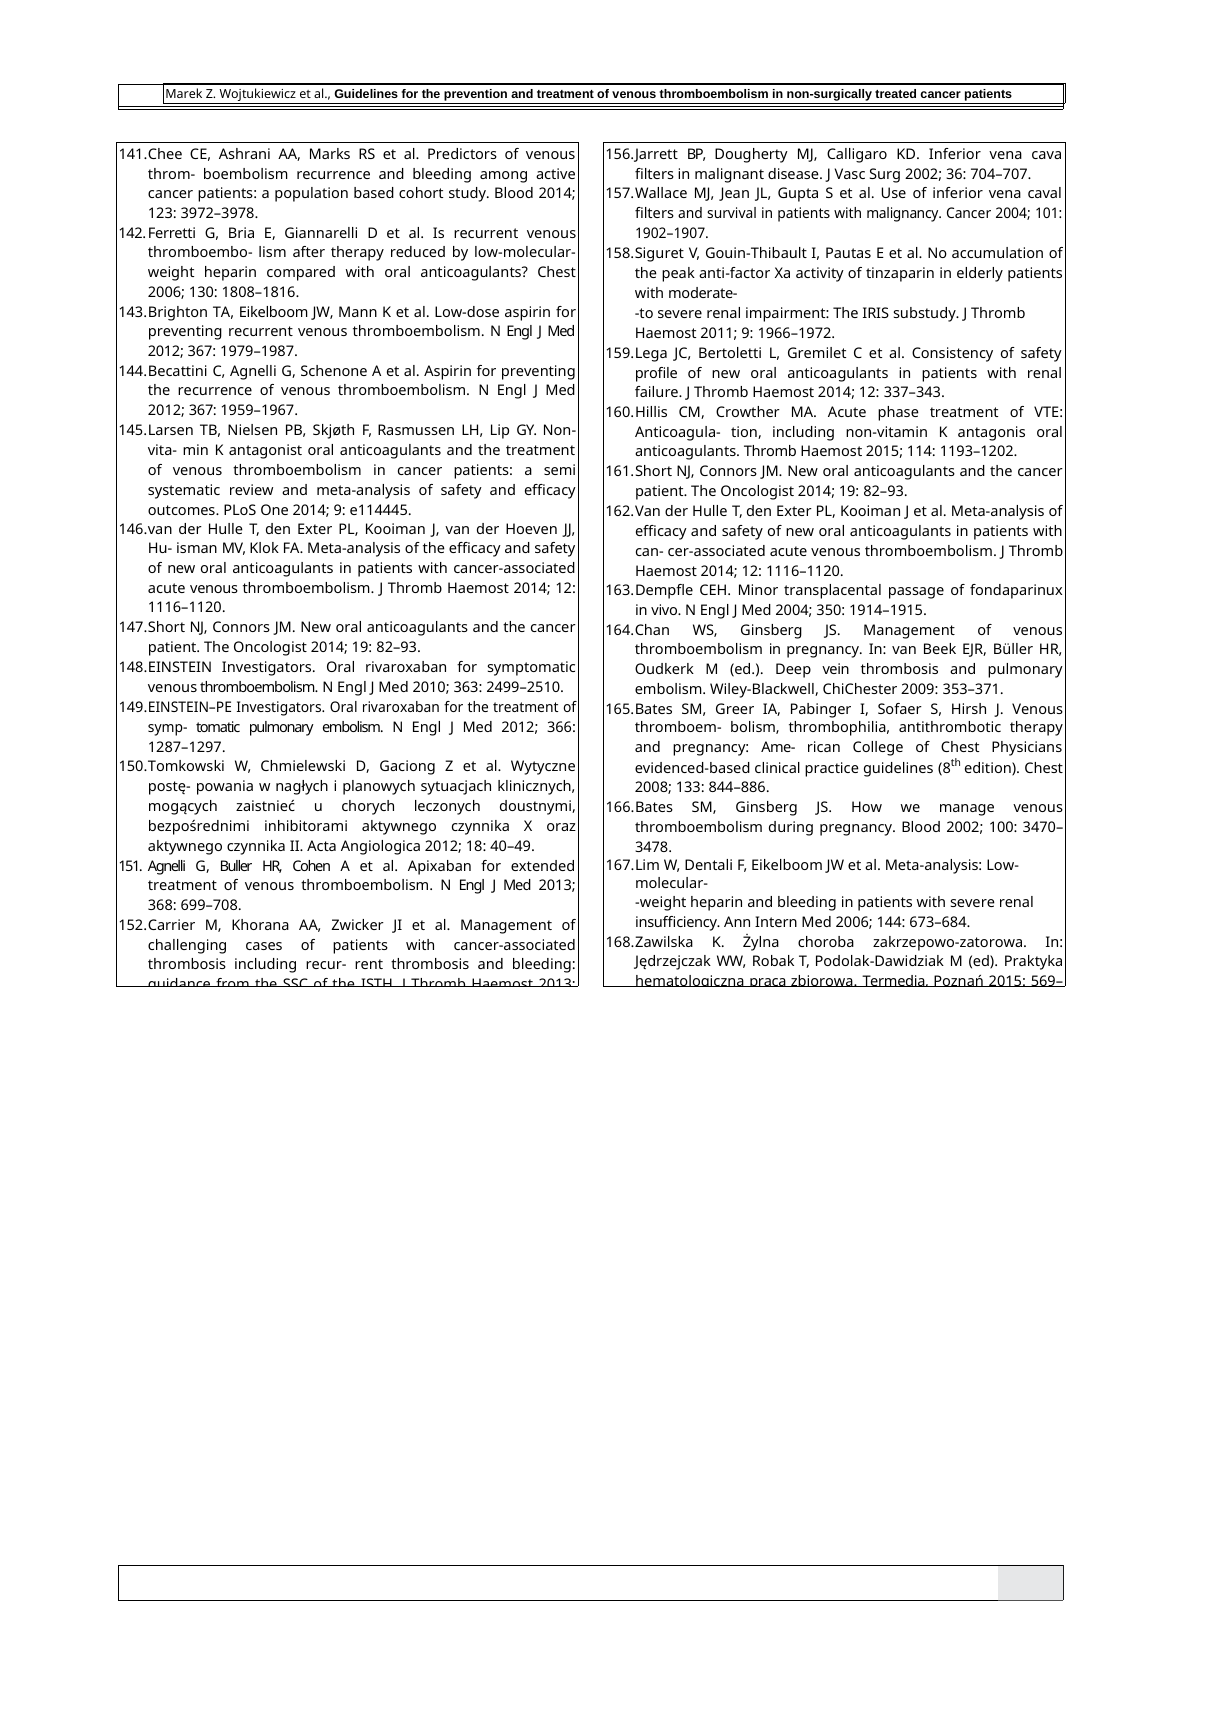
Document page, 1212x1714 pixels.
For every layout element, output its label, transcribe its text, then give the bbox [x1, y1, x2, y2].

list Siguret V, Gouin-Thibault I, Pautas E et al. No accumulation of the peak anti-factor Xa activity of tinzaparin in elderly patients with moderate- [605, 243, 1063, 303]
list Jarrett BP, Dougherty MJ, Calligaro KD. Inferior vena cava filters in malignant disease. J Vasc Surg 2002; 36: 704–707. [605, 143, 1063, 183]
list Zawilska K. Żylna choroba zakrzepowo-zatorowa. In: Jędrzejczak WW, Robak T, Podolak-Dawidziak M (ed). Praktyka hematologiczna praca zbiorowa. Termedia, Poznań 2015: 569–586. [605, 931, 1063, 986]
list Bates SM, Greer IA, Pabinger I, Sofaer S, Hirsh J. Venous thromboem- bolism, thrombophilia, antithrombotic therapy and pregnancy: Ame- rican College of Chest Physicians evidenced-based clinical practice guidelines (8th edition). Chest 2008; 133: 844–886. [605, 699, 1063, 797]
text -to severe renal impairment: The IRIS substudy. J Thromb Haemost 2011; 9: 1966–1972. [634, 303, 1064, 342]
list Becattini C, Agnelli G, Schenone A et al. Aspirin for preventing the recurrence of venous thromboembolism. N Engl J Med 2012; 367: 1959–1967. [118, 361, 576, 420]
list Hillis CM, Crowther MA. Acute phase treatment of VTE: Anticoagula- tion, including non-vitamin K antagonis oral anticoagulants. Thromb Haemost 2015; 114: 1193–1202. [605, 402, 1063, 461]
list Short NJ, Connors JM. New oral anticoagulants and the cancer patient. The Oncologist 2014; 19: 82–93. [118, 617, 576, 657]
list Dempfle CEH. Minor transplacental passage of fondaparinux in vivo. N Engl J Med 2004; 350: 1914–1915. [605, 580, 1063, 619]
list Bates SM, Ginsberg JS. How we manage venous thromboembolism during pregnancy. Blood 2002; 100: 3470–3478. [605, 797, 1063, 857]
list Wallace MJ, Jean JL, Gupta S et al. Use of inferior vena caval filters and survival in patients with malignancy. Cancer 2004; 101: 1902–1907. [605, 183, 1063, 243]
text Marek Z. Wojtukiewicz et al., Guidelines for the prevention and treatment of venous thromboembolism in non-surgically treated cancer patients [165, 85, 1063, 102]
text -weight heparin and bleeding in patients with severe renal insufficiency. Ann Intern Med 2006; 144: 673–684. [635, 892, 1065, 931]
list Chan WS, Ginsberg JS. Management of venous thromboembolism in pregnancy. In: van Beek EJR, Büller HR, Oudkerk M (ed.). Deep vein thrombosis and pulmonary embolism. Wiley-Blackwell, ChiChester 2009: 353–371. [605, 619, 1063, 699]
list Van der Hulle T, den Exter PL, Kooiman J et al. Meta-analysis of efficacy and safety of new oral anticoagulants in patients with can- cer-associated acute venous thromboembolism. J Thromb Haemost 2014; 12: 1116–1120. [605, 501, 1063, 580]
list Carrier M, Khorana AA, Zwicker JI et al. Management of challenging cases of patients with cancer-associated thrombosis including recur- rent thrombosis and bleeding: guidance from the SSC of the ISTH. J Thromb Haemost 2013; 11: 1760–1765. [118, 914, 576, 986]
list EINSTEIN–PE Investigators. Oral rivaroxaban for the treatment of symp- tomatic pulmonary embolism. N Engl J Med 2012; 366: 1287–1297. [118, 697, 576, 756]
list Lega JC, Bertoletti L, Gremilet C et al. Consistency of safety profile of new oral anticoagulants in patients with renal failure. J Thromb Haemost 2014; 12: 337–343. [605, 342, 1063, 402]
list Chee CE, Ashrani AA, Marks RS et al. Predictors of venous throm- boembolism recurrence and bleeding among active cancer patients: a population based cohort study. Blood 2014; 123: 3972–3978. [118, 143, 576, 223]
list van der Hulle T, den Exter PL, Kooiman J, van der Hoeven JJ, Hu- isman MV, Klok FA. Meta-analysis of the efficacy and safety of new oral anticoagulants in patients with cancer-associated acute venous thromboembolism. J Thromb Haemost 2014; 12: 1116–1120. [118, 519, 576, 617]
list Short NJ, Connors JM. New oral anticoagulants and the cancer patient. The Oncologist 2014; 19: 82–93. [605, 461, 1063, 501]
list Ferretti G, Bria E, Giannarelli D et al. Is recurrent venous thromboembo- lism after therapy reduced by low-molecular-weight heparin compared with oral anticoagulants? Chest 2006; 130: 1808–1816. [118, 223, 576, 301]
list EINSTEIN Investigators. Oral rivaroxaban for symptomatic venous thromboembolism. N Engl J Med 2010; 363: 2499–2510. [118, 657, 576, 697]
list Agnelli G, Buller HR, Cohen A et al. Apixaban for extended treatment of venous thromboembolism. N Engl J Med 2013; 368: 699–708. [118, 856, 576, 914]
list Lim W, Dentali F, Eikelboom JW et al. Meta-analysis: Low-molecular- [605, 857, 1065, 892]
list Tomkowski W, Chmielewski D, Gaciong Z et al. Wytyczne postę- powania w nagłych i planowych sytuacjach klinicznych, mogących zaistnieć u chorych leczonych doustnymi, bezpośrednimi inhibitorami aktywnego czynnika X oraz aktywnego czynnika II. Acta Angiologica 2012; 18: 40–49. [118, 756, 576, 856]
list Brighton TA, Eikelboom JW, Mann K et al. Low-dose aspirin for preventing recurrent venous thromboembolism. N Engl J Med 2012; 367: 1979–1987. [118, 301, 576, 361]
list Larsen TB, Nielsen PB, Skjøth F, Rasmussen LH, Lip GY. Non-vita- min K antagonist oral anticoagulants and the treatment of venous thromboembolism in cancer patients: a semi systematic review and meta-analysis of safety and efficacy outcomes. PLoS One 2014; 9: e114445. [118, 420, 576, 519]
